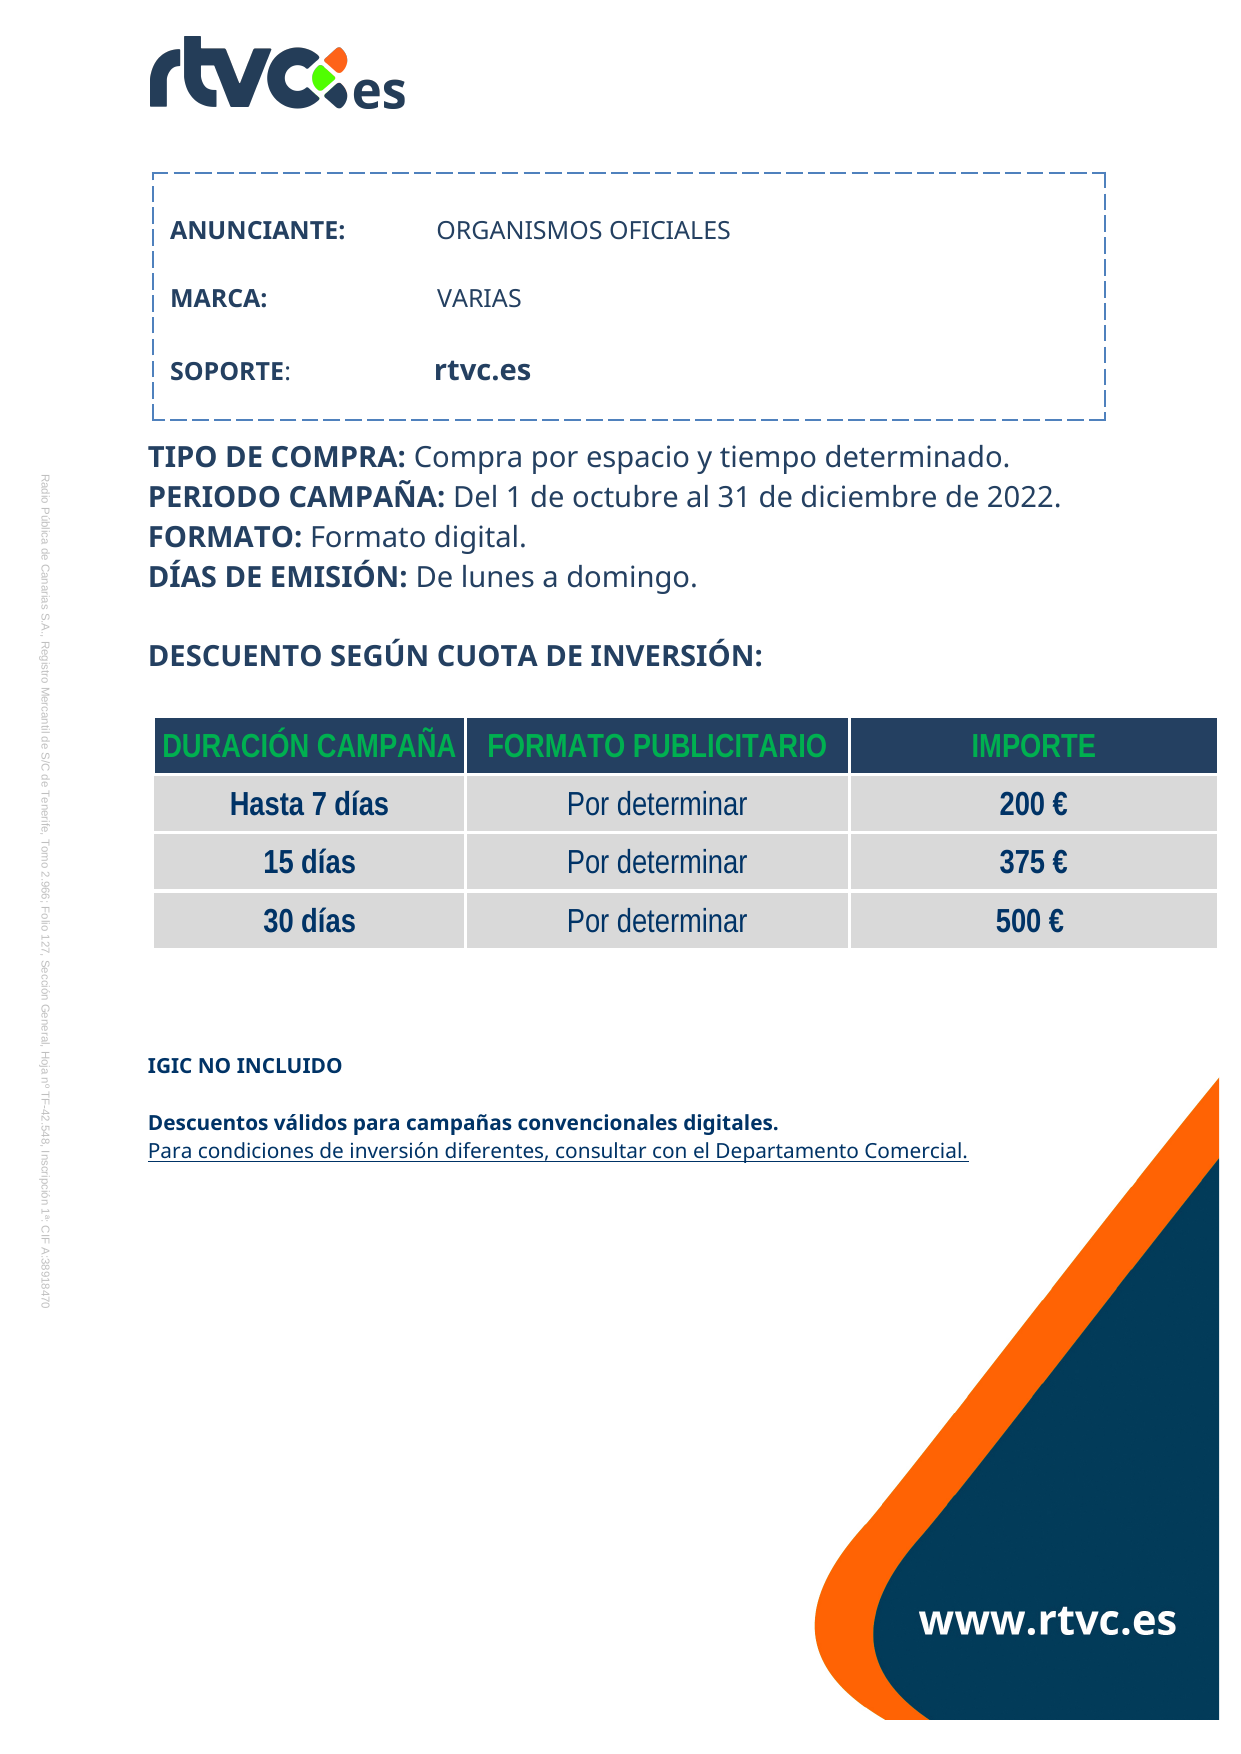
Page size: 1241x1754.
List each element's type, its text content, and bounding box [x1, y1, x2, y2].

text IGIC NO INCLUIDO [148, 1051, 1122, 1080]
table_header DURACIÓN CAMPAÑA [155, 718, 464, 773]
table_header FORMATO PUBLICITARIO [467, 718, 848, 773]
table_cell Hasta 7 días [154, 776, 464, 831]
text TIPO DE COMPRA: Compra por espacio y tiempo determinado. [148, 437, 1078, 476]
table_cell 30 días [154, 893, 464, 948]
table_cell Por determinar [467, 893, 848, 948]
table_cell 375 € [851, 834, 1217, 889]
table_cell Por determinar [467, 776, 848, 831]
table_cell 15 días [154, 834, 464, 889]
table_header IMPORTE [851, 718, 1217, 773]
text FORMATO: Formato digital. [148, 516, 1078, 556]
text SOPORTE: rtvc.es [170, 349, 1088, 389]
table_cell 200 € [851, 776, 1217, 831]
text MARCA: VARIAS [170, 281, 1088, 315]
text DESCUENTO SEGÚN CUOTA DE INVERSIÓN: [148, 635, 1078, 675]
table_cell 500 € [851, 893, 1217, 948]
text Descuentos válidos para campañas convencionales digitales. [148, 1108, 777, 1137]
text ANUNCIANTE: ORGANISMOS OFICIALES [170, 213, 1088, 247]
text PERIODO CAMPAÑA: Del 1 de octubre al 31 de diciembre de 2022. [148, 476, 1078, 516]
text Para condiciones de inversión diferentes, consultar con el Departamento Comercial. [148, 1137, 777, 1161]
text DÍAS DE EMISIÓN: De lunes a domingo. [148, 556, 1078, 596]
table_cell Por determinar [467, 834, 848, 889]
